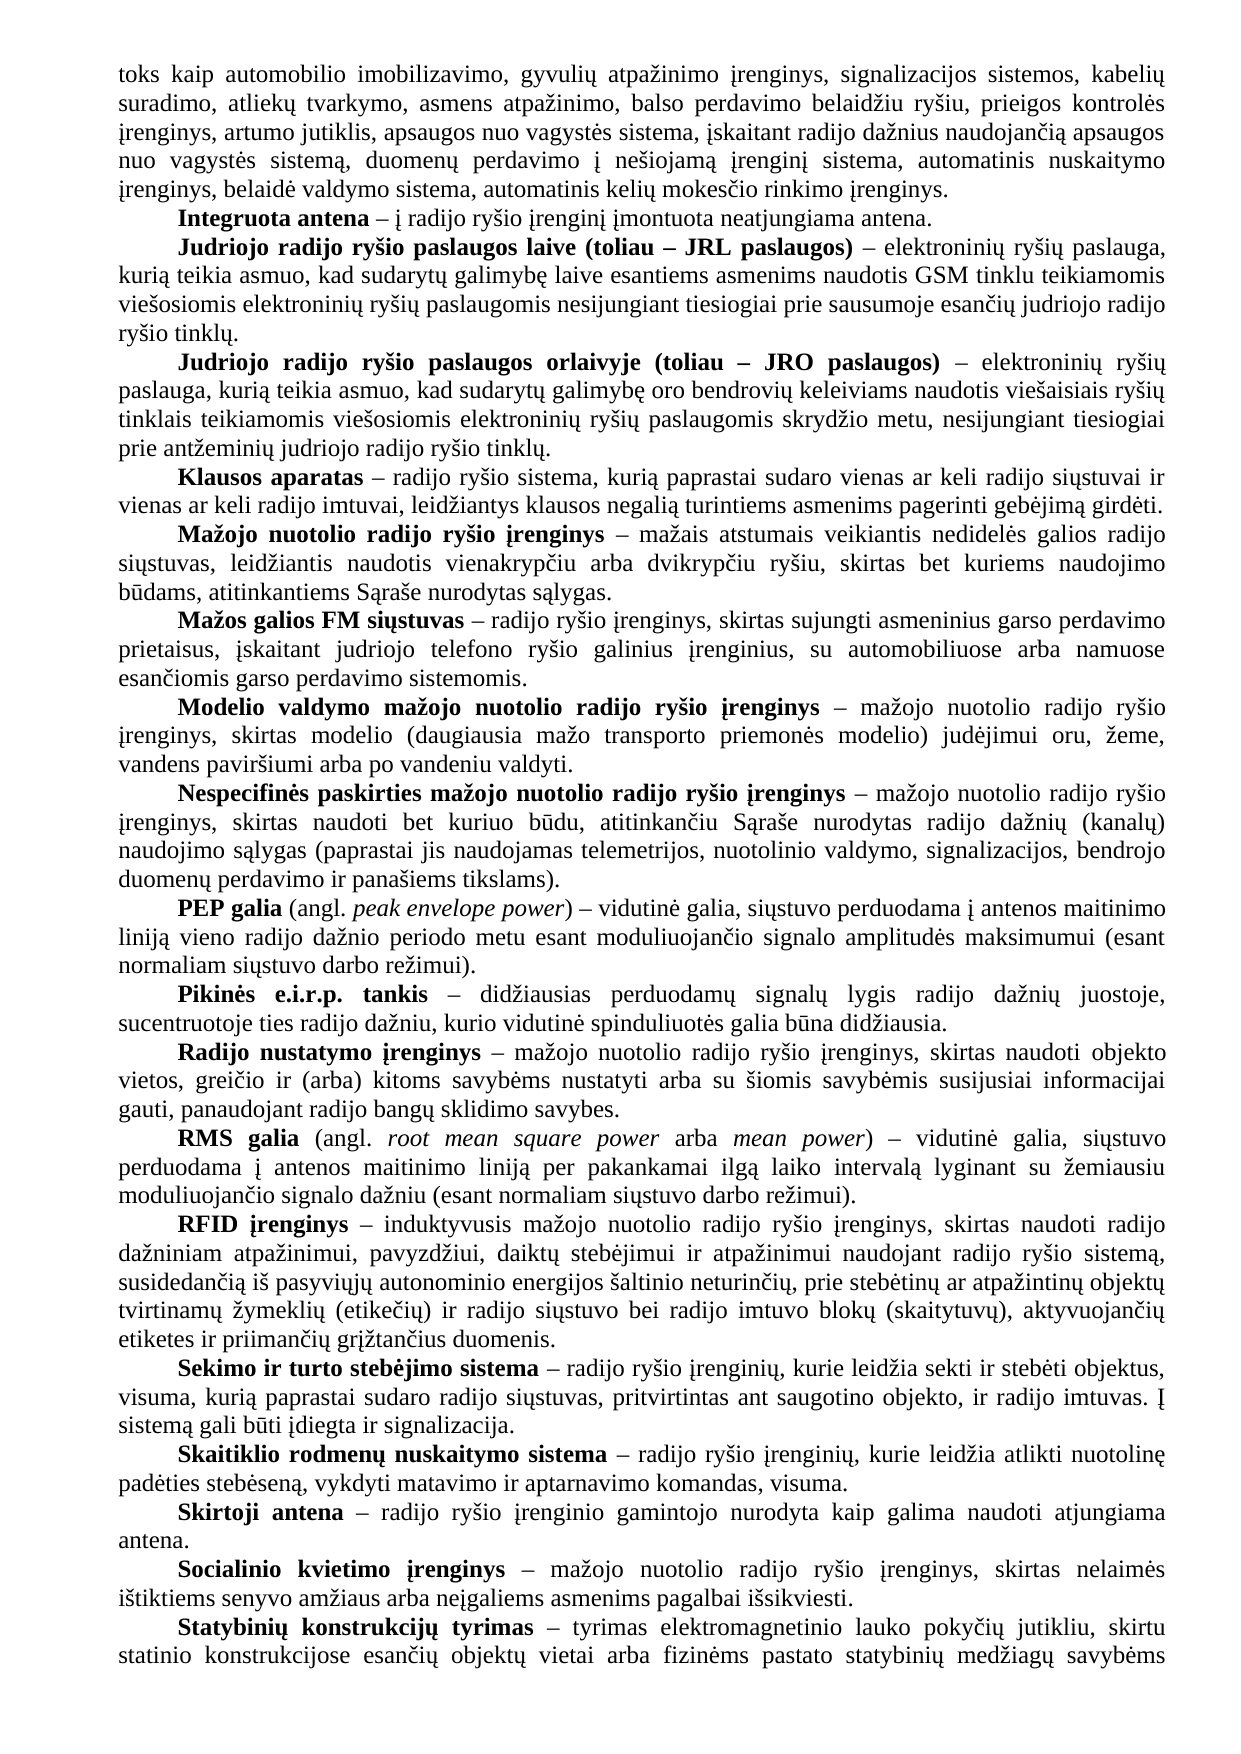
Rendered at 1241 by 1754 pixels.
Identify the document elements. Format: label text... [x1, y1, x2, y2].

text Modelio valdymo mažojo nuotolio radijo ryšio įrenginys – mažojo nuotolio radijo ryšio įrenginys, skirtas modelio (daugiausia mažo transporto priemonės modelio) judėjimui oru, žeme, vandens paviršiumi arba po vandeniu valdyti. [118, 692, 1166, 778]
text Integruota antena – į radijo ryšio įrenginį įmontuota neatjungiama antena. [118, 203, 1166, 232]
text Skirtoji antena – radijo ryšio įrenginio gamintojo nurodyta kaip galima naudoti atjungiama antena. [118, 1497, 1166, 1554]
text Socialinio kvietimo įrenginys – mažojo nuotolio radijo ryšio įrenginys, skirtas nelaimės ištiktiems senyvo amžiaus arba neįgaliems asmenims pagalbai išsikviesti. [118, 1554, 1166, 1612]
text Pikinės e.i.r.p. tankis – didžiausias perduodamų signalų lygis radijo dažnių juostoje, sucentruotoje ties radijo dažniu, kurio vidutinė spinduliuotės galia būna didžiausia. [118, 979, 1166, 1037]
text Mažos galios FM siųstuvas – radijo ryšio įrenginys, skirtas sujungti asmeninius garso perdavimo prietaisus, įskaitant judriojo telefono ryšio galinius įrenginius, su automobiliuose arba namuose esančiomis garso perdavimo sistemomis. [118, 605, 1166, 692]
text Skaitiklio rodmenų nuskaitymo sistema – radijo ryšio įrenginių, kurie leidžia atlikti nuotolinę padėties stebėseną, vykdyti matavimo ir aptarnavimo komandas, visuma. [118, 1439, 1166, 1497]
text RFID įrenginys – induktyvusis mažojo nuotolio radijo ryšio įrenginys, skirtas naudoti radijo dažniniam atpažinimui, pavyzdžiui, daiktų stebėjimui ir atpažinimui naudojant radijo ryšio sistemą, susidedančią iš pasyviųjų autonominio energijos šaltinio neturinčių, prie stebėtinų ar atpažintinų objektų tvirtinamų žymeklių (etikečių) ir radijo siųstuvo bei radijo imtuvo blokų (skaitytuvų), aktyvuojančių etiketes ir priimančių grįžtančius duomenis. [118, 1209, 1166, 1353]
text RMS galia (angl. root mean square power arba mean power) – vidutinė galia, siųstuvo perduodama į antenos maitinimo liniją per pakankamai ilgą laiko intervalą lyginant su žemiausiu moduliuojančio signalo dažniu (esant normaliam siųstuvo darbo režimui). [118, 1123, 1166, 1209]
text toks kaip automobilio imobilizavimo, gyvulių atpažinimo įrenginys, signalizacijos sistemos, kabelių suradimo, atliekų tvarkymo, asmens atpažinimo, balso perdavimo belaidžiu ryšiu, prieigos kontrolės įrenginys, artumo jutiklis, apsaugos nuo vagystės sistema, įskaitant radijo dažnius naudojančią apsaugos nuo vagystės sistemą, duomenų perdavimo į nešiojamą įrenginį sistema, automatinis nuskaitymo įrenginys, belaidė valdymo sistema, automatinis kelių mokesčio rinkimo įrenginys. [118, 59, 1166, 203]
text PEP galia (angl. peak envelope power) – vidutinė galia, siųstuvo perduodama į antenos maitinimo liniją vieno radijo dažnio periodo metu esant moduliuojančio signalo amplitudės maksimumui (esant normaliam siųstuvo darbo režimui). [118, 893, 1166, 979]
text Statybinių konstrukcijų tyrimas – tyrimas elektromagnetinio lauko pokyčių jutikliu, skirtu statinio konstrukcijose esančių objektų vietai arba fizinėms pastato statybinių medžiagų savybėms [118, 1612, 1166, 1669]
text Radijo nustatymo įrenginys – mažojo nuotolio radijo ryšio įrenginys, skirtas naudoti objekto vietos, greičio ir (arba) kitoms savybėms nustatyti arba su šiomis savybėmis susijusiai informacijai gauti, panaudojant radijo bangų sklidimo savybes. [118, 1037, 1166, 1123]
text Mažojo nuotolio radijo ryšio įrenginys – mažais atstumais veikiantis nedidelės galios radijo siųstuvas, leidžiantis naudotis vienakrypčiu arba dvikrypčiu ryšiu, skirtas bet kuriems naudojimo būdams, atitinkantiems Sąraše nurodytas sąlygas. [118, 519, 1166, 605]
text Klausos aparatas – radijo ryšio sistema, kurią paprastai sudaro vienas ar keli radijo siųstuvai ir vienas ar keli radijo imtuvai, leidžiantys klausos negalią turintiems asmenims pagerinti gebėjimą girdėti. [118, 462, 1166, 519]
text Sekimo ir turto stebėjimo sistema – radijo ryšio įrenginių, kurie leidžia sekti ir stebėti objektus, visuma, kurią paprastai sudaro radijo siųstuvas, pritvirtintas ant saugotino objekto, ir radijo imtuvas. Į sistemą gali būti įdiegta ir signalizacija. [118, 1353, 1166, 1439]
text Judriojo radijo ryšio paslaugos orlaivyje (toliau – JRO paslaugos) – elektroninių ryšių paslauga, kurią teikia asmuo, kad sudarytų galimybę oro bendrovių keleiviams naudotis viešaisiais ryšių tinklais teikiamomis viešosiomis elektroninių ryšių paslaugomis skrydžio metu, nesijungiant tiesiogiai prie antžeminių judriojo radijo ryšio tinklų. [118, 347, 1166, 462]
text Nespecifinės paskirties mažojo nuotolio radijo ryšio įrenginys – mažojo nuotolio radijo ryšio įrenginys, skirtas naudoti bet kuriuo būdu, atitinkančiu Sąraše nurodytas radijo dažnių (kanalų) naudojimo sąlygas (paprastai jis naudojamas telemetrijos, nuotolinio valdymo, signalizacijos, bendrojo duomenų perdavimo ir panašiems tikslams). [118, 778, 1166, 893]
text Judriojo radijo ryšio paslaugos laive (toliau – JRL paslaugos) – elektroninių ryšių paslauga, kurią teikia asmuo, kad sudarytų galimybę laive esantiems asmenims naudotis GSM tinklu teikiamomis viešosiomis elektroninių ryšių paslaugomis nesijungiant tiesiogiai prie sausumoje esančių judriojo radijo ryšio tinklų. [118, 232, 1166, 347]
